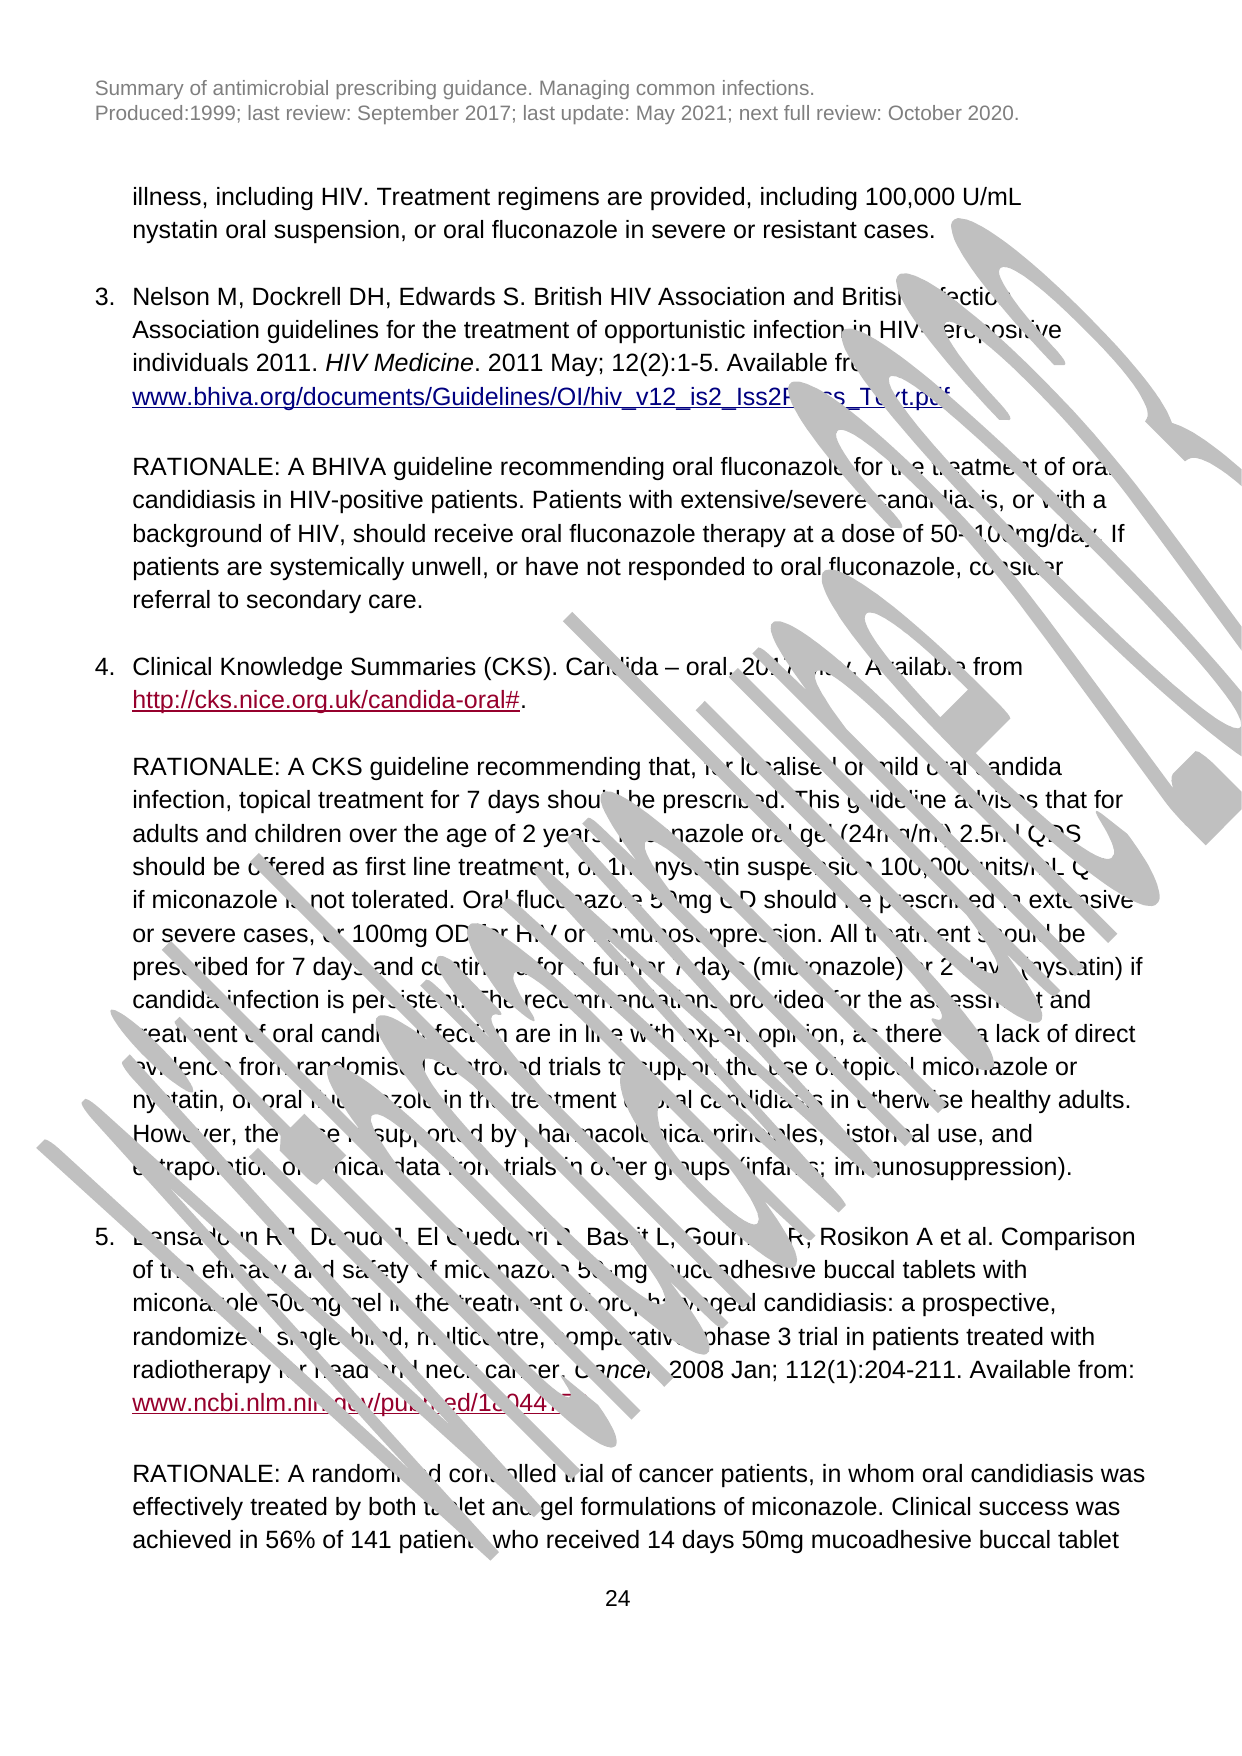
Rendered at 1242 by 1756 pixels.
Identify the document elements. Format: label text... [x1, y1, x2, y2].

text RATIONALE: A BHIVA guideline recommending oral fluconazole for the treatment of oral candidiasis in HIV-positive patients. Patients with extensive/severe candidiasis, or with a background of HIV, should receive oral fluconazole therapy at a dose of 50- 100mg/day. If patients are systemically unwell, or have not responded to oral fluconazole, consider referral to secondary care. [956, 500, 1077, 614]
list Clinical Knowledge Summaries (CKS). Candida – oral. 2017 May. Available from http://cks.nice.org.uk/candida-oral#. [882, 648, 967, 714]
list Bensadoun RJ, Daoud J, El Gueddari B, Bastit L, Gourmet R, Rosikon A et al. Comparison of the efficacy and safety of miconazole 50-mg mucoadhesive buccal tablets with miconazole 500mg gel in the treatment of oropharyngeal candidiasis: a prospective, randomized, single-blind, multicentre, comparative, phase 3 trial in patients treated with radiotherapy for head and neck cancer. Cancer. 2008 Jan; 112(1):204-211. Available from: www.ncbi.nlm.nih.gov/pubmed/18044772. [279, 1217, 503, 1413]
text RATIONALE: A BHIVA guideline recommending oral fluconazole for the treatment of oral candidiasis in HIV-positive patients. Patients with extensive/severe candidiasis, or with a background of HIV, should receive oral fluconazole therapy at a dose of 50- 100mg/day. If patients are systemically unwell, or have not responded to oral fluconazole, consider referral to secondary care. [132, 448, 1026, 614]
list Bensadoun RJ, Daoud J, El Gueddari B, Bastit L, Gourmet R, Rosikon A et al. Comparison of the efficacy and safety of miconazole 50-mg mucoadhesive buccal tablets with miconazole 500mg gel in the treatment of oropharyngeal candidiasis: a prospective, randomized, single-blind, multicentre, comparative, phase 3 trial in patients treated with radiotherapy for head and neck cancer. Cancer. 2008 Jan; 112(1):204-211. Available from: www.ncbi.nlm.nih.gov/pubmed/18044772. [448, 1217, 1147, 1417]
list Nelson M, Dockrell DH, Edwards S. British HIV Association and British Infection Association guidelines for the treatment of opportunistic infection in HIV-seropositive individuals 2011. HIV Medicine. 2011 May; 12(2):1-5. Available from: www.bhiva.org/documents/Guidelines/OI/hiv_v12_is2_Iss2Press_Text.pdf. [920, 277, 1147, 411]
text RATIONALE: A BHIVA guideline recommending oral fluconazole for the treatment of oral candidiasis in HIV-positive patients. Patients with extensive/severe candidiasis, or with a background of HIV, should receive oral fluconazole therapy at a dose of 50- 100mg/day. If patients are systemically unwell, or have not responded to oral fluconazole, consider referral to secondary care. [1009, 448, 1147, 585]
list Bensadoun RJ, Daoud J, El Gueddari B, Bastit L, Gourmet R, Rosikon A et al. Comparison of the efficacy and safety of miconazole 50-mg mucoadhesive buccal tablets with miconazole 500mg gel in the treatment of oropharyngeal candidiasis: a prospective, randomized, single-blind, multicentre, comparative, phase 3 trial in patients treated with radiotherapy for head and neck cancer. Cancer. 2008 Jan; 112(1):204-211. Available from: www.ncbi.nlm.nih.gov/pubmed/18044772. [135, 1217, 343, 1400]
list Nelson M, Dockrell DH, Edwards S. British HIV Association and British Infection Association guidelines for the treatment of opportunistic infection in HIV-seropositive individuals 2011. HIV Medicine. 2011 May; 12(2):1-5. Available from: www.bhiva.org/documents/Guidelines/OI/hiv_v12_is2_Iss2Press_Text.pdf. [945, 322, 1055, 411]
text RATIONALE: A review article, suggesting that the advent of HIV and AIDS has resulted in a resurgence of oral Candida infections that were formerly seen mainly in immuno-compromised patients, or in persons at the extreme ends of the age spectrum. The authors state that, if oral candidiasis is present in an immunocompetent adult, clinicians should consider investigations for an underlying comorbidity or immunosuppressive illness, including HIV. Treatment regimens are provided, including 100,000 U/mL nystatin oral suspension, or oral fluconazole in severe or resistant cases. [132, 177, 1098, 244]
list Bensadoun RJ, Daoud J, El Gueddari B, Bastit L, Gourmet R, Rosikon A et al. Comparison of the efficacy and safety of miconazole 50-mg mucoadhesive buccal tablets with miconazole 500mg gel in the treatment of oropharyngeal candidiasis: a prospective, randomized, single-blind, multicentre, comparative, phase 3 trial in patients treated with radiotherapy for head and neck cancer. Cancer. 2008 Jan; 112(1):204-211. Available from: www.ncbi.nlm.nih.gov/pubmed/18044772. [94, 1217, 331, 1417]
text RATIONALE: A CKS guideline recommending that, for localised or mild oral candida infection, topical treatment for 7 days should be prescribed. This guideline advises that for adults and children over the age of 2 years, miconazole oral gel (24mg/ml) 2.5ml QDS should be offered as first line treatment, or 1ml nystatin suspension 100,000units/mL QDS, if miconazole is not tolerated. Oral fluconazole 50mg OD should be prescribed in extensive or severe cases, or 100mg OD for HIV or immunosuppression. All treatment should be prescribed for 7 days and continued for a further 7 days (micronazole) or 2 days (nystatin) if candida infection is persistent. The recommendations provided for the assessment and treatment of oral candida infection are in line with expert opinion, as there is a lack of direct evidence from randomised controlled trials to support the use of topical miconazole or nystatin, or oral fluconazole in the treatment of oral candidiasis in otherwise healthy adults. However, their use is supported by pharmacological principles, historical use, and extrapolation of clinical data from trials in other groups (infants; immunosuppression). [132, 748, 1147, 1181]
list Bensadoun RJ, Daoud J, El Gueddari B, Bastit L, Gourmet R, Rosikon A et al. Comparison of the efficacy and safety of miconazole 50-mg mucoadhesive buccal tablets with miconazole 500mg gel in the treatment of oropharyngeal candidiasis: a prospective, randomized, single-blind, multicentre, comparative, phase 3 trial in patients treated with radiotherapy for head and neck cancer. Cancer. 2008 Jan; 112(1):204-211. Available from: www.ncbi.nlm.nih.gov/pubmed/18044772. [381, 1217, 627, 1417]
list Bensadoun RJ, Daoud J, El Gueddari B, Bastit L, Gourmet R, Rosikon A et al. Comparison of the efficacy and safety of miconazole 50-mg mucoadhesive buccal tablets with miconazole 500mg gel in the treatment of oropharyngeal candidiasis: a prospective, randomized, single-blind, multicentre, comparative, phase 3 trial in patients treated with radiotherapy for head and neck cancer. Cancer. 2008 Jan; 112(1):204-211. Available from: www.ncbi.nlm.nih.gov/pubmed/18044772. [329, 1217, 558, 1413]
list Clinical Knowledge Summaries (CKS). Candida – oral. 2017 May. Available from http://cks.nice.org.uk/candida-oral#. [1071, 648, 1147, 714]
list Nelson M, Dockrell DH, Edwards S. British HIV Association and British Infection Association guidelines for the treatment of opportunistic infection in HIV-seropositive individuals 2011. HIV Medicine. 2011 May; 12(2):1-5. Available from: www.bhiva.org/documents/Guidelines/OI/hiv_v12_is2_Iss2Press_Text.pdf. [1049, 277, 1147, 380]
list Clinical Knowledge Summaries (CKS). Candida – oral. 2017 May. Available from http://cks.nice.org.uk/candida-oral#. [610, 648, 811, 714]
list Clinical Knowledge Summaries (CKS). Candida – oral. 2017 May. Available from http://cks.nice.org.uk/candida-oral#. [943, 648, 1100, 714]
text RATIONALE: A randomised controlled trial of cancer patients, in whom oral candidiasis was effectively treated by both tablet and gel formulations of miconazole. Clinical success was achieved in 56% of 141 patients who received 14 days 50mg mucoadhesive buccal tablet administration miconazole, and 49% of 141 patients who received 14 days of the 500mg gel preparation, administered in 4 equal doses. Other end-points of this study were largely non-significant, but 29% of patients who used buccal preparation experienced side-effects, versus 27% in the gel preparation group. However, fewer participants dropped out of the study due to adverse events (3 versus 6, respectively) when using the buccal preparation. [132, 1454, 482, 1554]
list Bensadoun RJ, Daoud J, El Gueddari B, Bastit L, Gourmet R, Rosikon A et al. Comparison of the efficacy and safety of miconazole 50-mg mucoadhesive buccal tablets with miconazole 500mg gel in the treatment of oropharyngeal candidiasis: a prospective, randomized, single-blind, multicentre, comparative, phase 3 trial in patients treated with radiotherapy for head and neck cancer. Cancer. 2008 Jan; 112(1):204-211. Available from: www.ncbi.nlm.nih.gov/pubmed/18044772. [222, 1217, 337, 1314]
text RATIONALE: A randomised controlled trial of cancer patients, in whom oral candidiasis was effectively treated by both tablet and gel formulations of miconazole. Clinical success was achieved in 56% of 141 patients who received 14 days 50mg mucoadhesive buccal tablet administration miconazole, and 49% of 141 patients who received 14 days of the 500mg gel preparation, administered in 4 equal doses. Other end-points of this study were largely non-significant, but 29% of patients who used buccal preparation experienced side-effects, versus 27% in the gel preparation group. However, fewer participants dropped out of the study due to adverse events (3 versus 6, respectively) when using the buccal preparation. [412, 1454, 1147, 1554]
list Clinical Knowledge Summaries (CKS). Candida – oral. 2017 May. Available from http://cks.nice.org.uk/candida-oral#. [826, 648, 918, 714]
list Bensadoun RJ, Daoud J, El Gueddari B, Bastit L, Gourmet R, Rosikon A et al. Comparison of the efficacy and safety of miconazole 50-mg mucoadhesive buccal tablets with miconazole 500mg gel in the treatment of oropharyngeal candidiasis: a prospective, randomized, single-blind, multicentre, comparative, phase 3 trial in patients treated with radiotherapy for head and neck cancer. Cancer. 2008 Jan; 112(1):204-211. Available from: www.ncbi.nlm.nih.gov/pubmed/18044772. [253, 1270, 417, 1413]
list Nelson M, Dockrell DH, Edwards S. British HIV Association and British Infection Association guidelines for the treatment of opportunistic infection in HIV-seropositive individuals 2011. HIV Medicine. 2011 May; 12(2):1-5. Available from: www.bhiva.org/documents/Guidelines/OI/hiv_v12_is2_Iss2Press_Text.pdf. [94, 277, 989, 411]
list Bensadoun RJ, Daoud J, El Gueddari B, Bastit L, Gourmet R, Rosikon A et al. Comparison of the efficacy and safety of miconazole 50-mg mucoadhesive buccal tablets with miconazole 500mg gel in the treatment of oropharyngeal candidiasis: a prospective, randomized, single-blind, multicentre, comparative, phase 3 trial in patients treated with radiotherapy for head and neck cancer. Cancer. 2008 Jan; 112(1):204-211. Available from: www.ncbi.nlm.nih.gov/pubmed/18044772. [554, 1217, 665, 1304]
list Clinical Knowledge Summaries (CKS). Candida – oral. 2017 May. Available from http://cks.nice.org.uk/candida-oral#. [94, 648, 654, 714]
list Clinical Knowledge Summaries (CKS). Candida – oral. 2017 May. Available from http://cks.nice.org.uk/candida-oral#. [816, 671, 877, 714]
text RATIONALE: A BHIVA guideline recommending oral fluconazole for the treatment of oral candidiasis in HIV-positive patients. Patients with extensive/severe candidiasis, or with a background of HIV, should receive oral fluconazole therapy at a dose of 50- 100mg/day. If patients are systemically unwell, or have not responded to oral fluconazole, consider referral to secondary care. [938, 448, 1147, 614]
